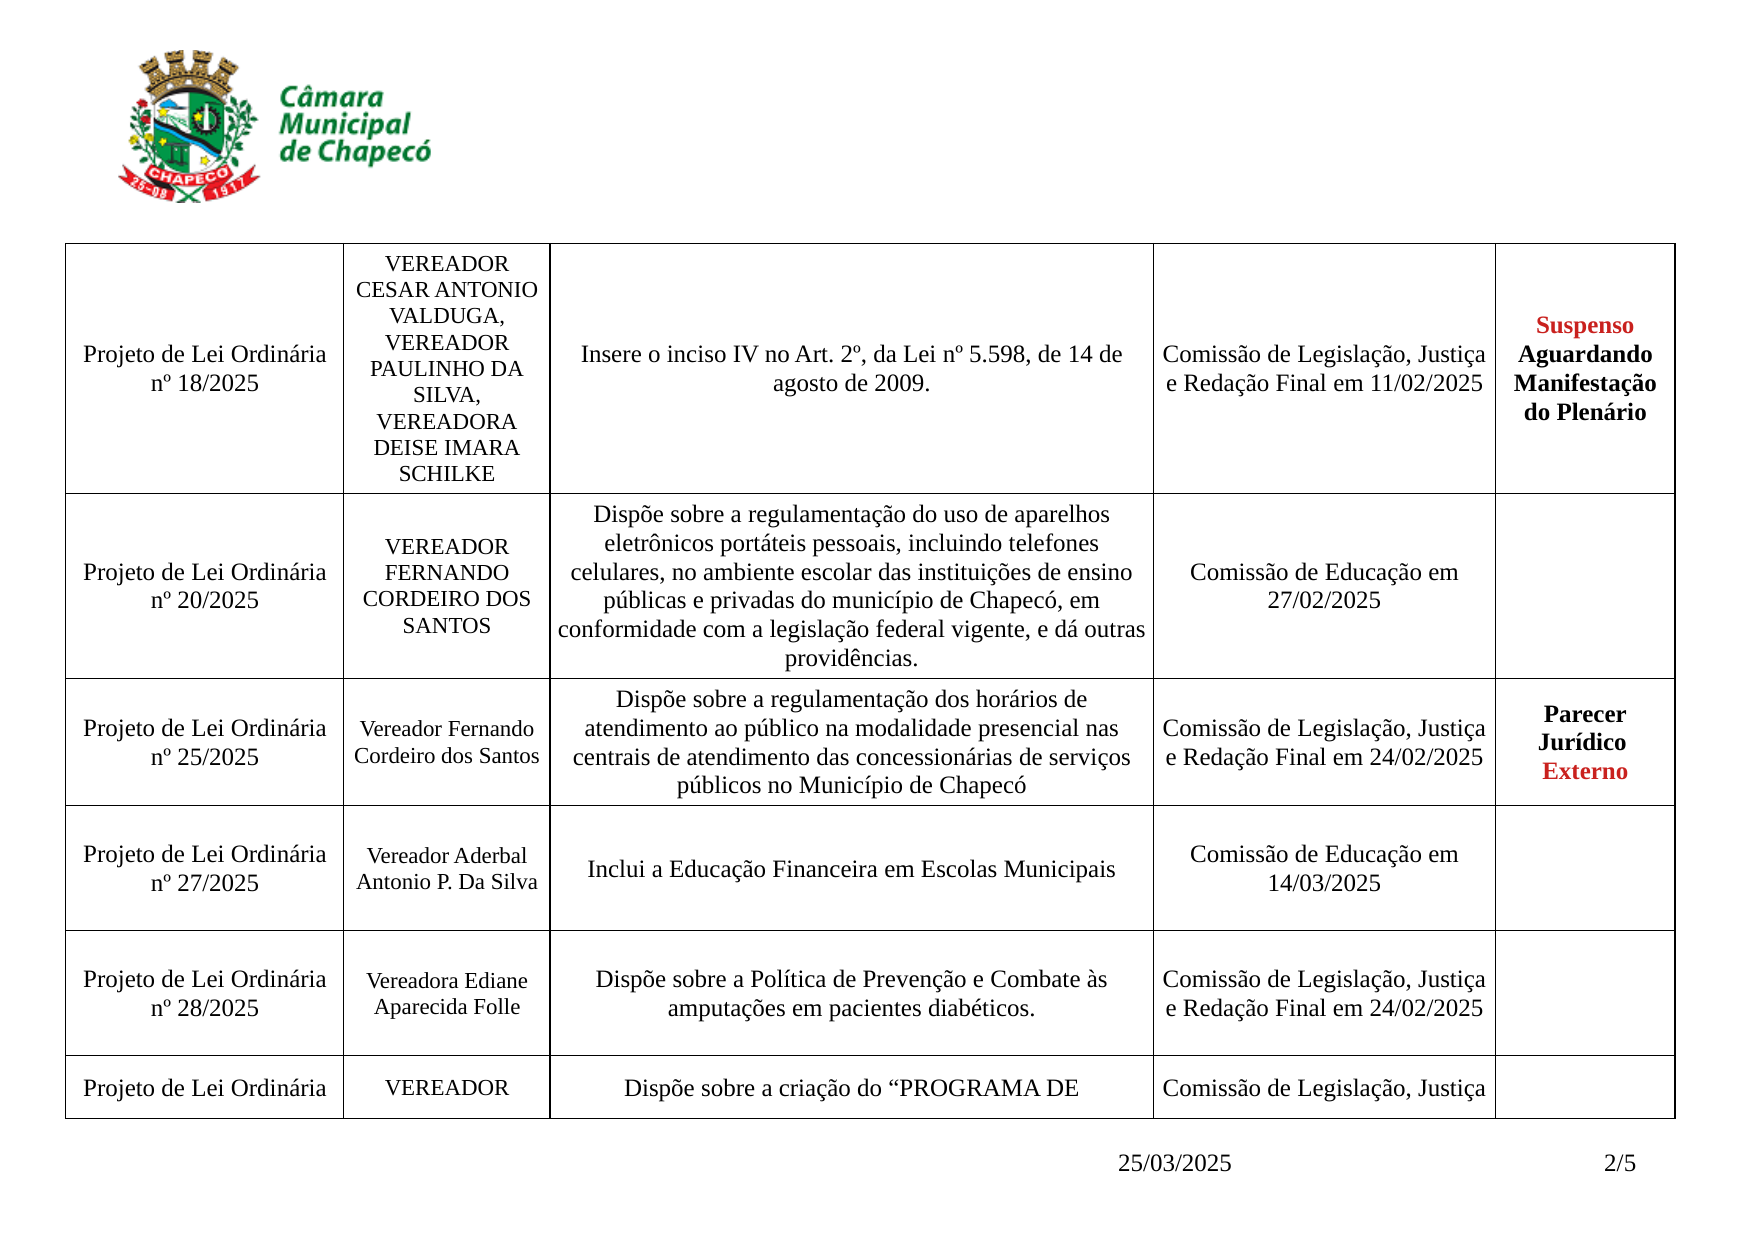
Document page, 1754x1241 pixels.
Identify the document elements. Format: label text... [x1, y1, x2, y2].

table_cell Inclui a Educação Financeira em Escolas Municipais [551, 806, 1153, 930]
table_cell [1496, 806, 1674, 930]
table_cell Comissão de Legislação, Justiça e Redação Final em 11/02/2025 [1154, 244, 1495, 492]
table_cell Projeto de Lei Ordinária nº 28/2025 [66, 931, 343, 1055]
table_cell Parecer Jurídico Externo [1496, 679, 1674, 805]
table_cell Comissão de Educação em 27/02/2025 [1154, 494, 1495, 677]
table_cell Dispõe sobre a Política de Prevenção e Combate às amputações em pacientes diabéticos. [551, 931, 1153, 1055]
table_cell [1496, 931, 1674, 1055]
table_cell Vereadora Ediane Aparecida Folle [344, 931, 549, 1055]
table_cell VEREADOR FERNANDO CORDEIRO DOS SANTOS [344, 494, 549, 677]
table_cell Projeto de Lei Ordinária nº 18/2025 [66, 244, 343, 492]
table_cell Projeto de Lei Ordinária nº 27/2025 [66, 806, 343, 930]
table_cell Dispõe sobre a regulamentação do uso de aparelhos eletrônicos portáteis pessoais, incluindo telefones celulares, no ambiente escolar das instituições de ensino públicas e privadas do município de Chapecó, em conformidade com a legislação federal vigente, e dá outras providências. [551, 494, 1153, 677]
table_cell Insere o inciso IV no Art. 2º, da Lei nº 5.598, de 14 de agosto de 2009. [551, 244, 1153, 492]
picture [118, 50, 431, 203]
table_cell Vereador Fernando Cordeiro dos Santos [344, 679, 549, 805]
table_cell Comissão de Legislação, Justiça [1154, 1056, 1495, 1118]
table_cell Dispõe sobre a regulamentação dos horários de atendimento ao público na modalidade presencial nas centrais de atendimento das concessionárias de serviços públicos no Município de Chapecó [551, 679, 1153, 805]
table_cell Vereador Aderbal Antonio P. Da Silva [344, 806, 549, 930]
table_cell [1496, 494, 1674, 677]
table_cell Projeto de Lei Ordinária nº 20/2025 [66, 494, 343, 677]
table_cell Suspenso Aguardando Manifestação do Plenário [1496, 244, 1674, 492]
table_cell Comissão de Legislação, Justiça e Redação Final em 24/02/2025 [1154, 931, 1495, 1055]
table_cell VEREADOR CESAR ANTONIO VALDUGA, VEREADOR PAULINHO DA SILVA, VEREADORA DEISE IMARA SCHILKE [344, 244, 549, 492]
table_cell Projeto de Lei Ordinária nº 25/2025 [66, 679, 343, 805]
table_cell Comissão de Educação em 14/03/2025 [1154, 806, 1495, 930]
table_cell Comissão de Legislação, Justiça e Redação Final em 24/02/2025 [1154, 679, 1495, 805]
table_cell [1496, 1056, 1674, 1118]
table_cell Dispõe sobre a criação do “PROGRAMA DE [551, 1056, 1153, 1118]
table_cell Projeto de Lei Ordinária [66, 1056, 343, 1118]
table_cell VEREADOR [344, 1056, 549, 1118]
